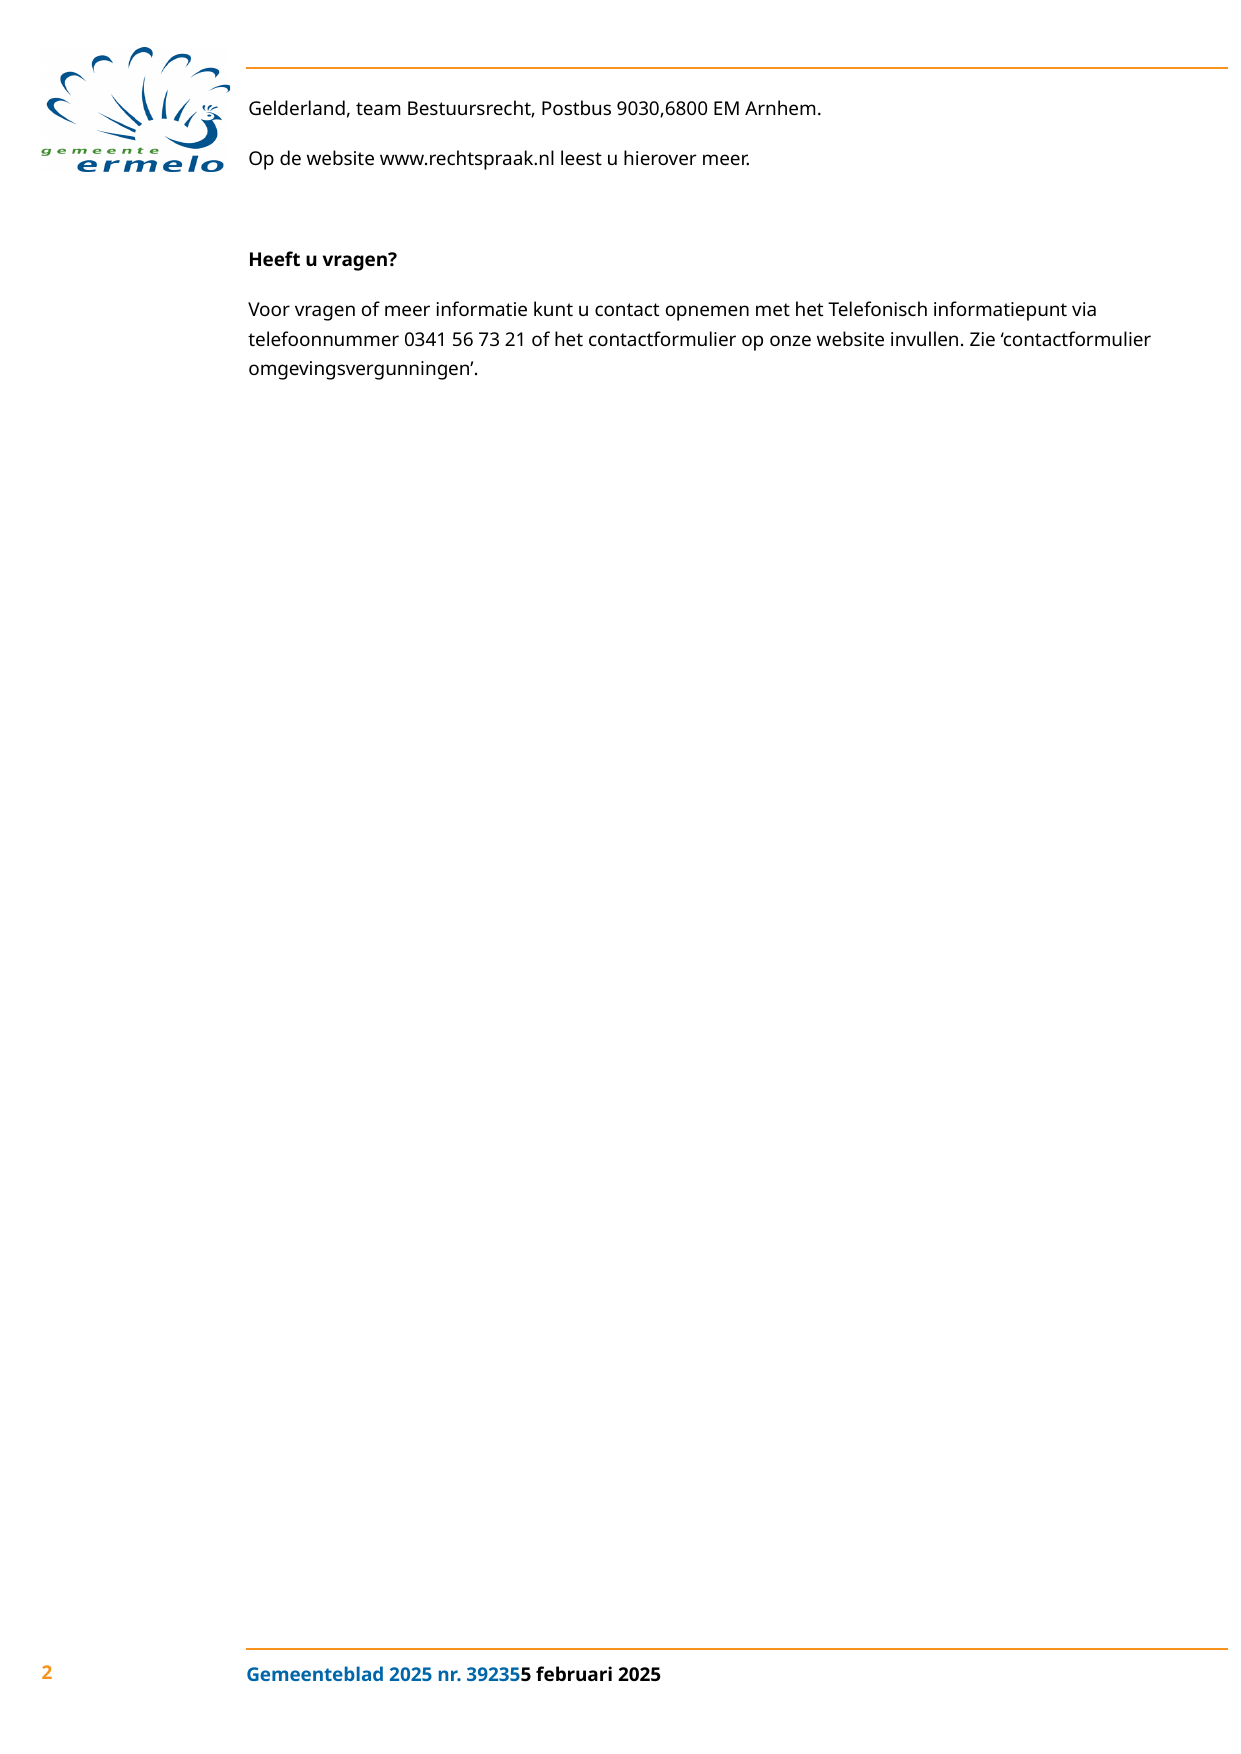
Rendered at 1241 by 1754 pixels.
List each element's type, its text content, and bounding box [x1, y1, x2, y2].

text Voor vragen of meer informatie kunt u contact opnemen met het Telefonisch informatiepunt via telefoonnummer 0341 56 73 21 of het contactformulier op onze website invullen. Zie ‘contactformulier omgevingsvergunningen’. [248, 296, 1152, 381]
text Gelderland, team Bestuursrecht, Postbus 9030,6800 EM Arnhem. [248, 95, 1152, 121]
text Heeft u vragen? [248, 246, 1152, 272]
picture [41, 47, 231, 172]
text Op de website www.rechtspraak.nl leest u hierover meer. [248, 145, 1152, 171]
